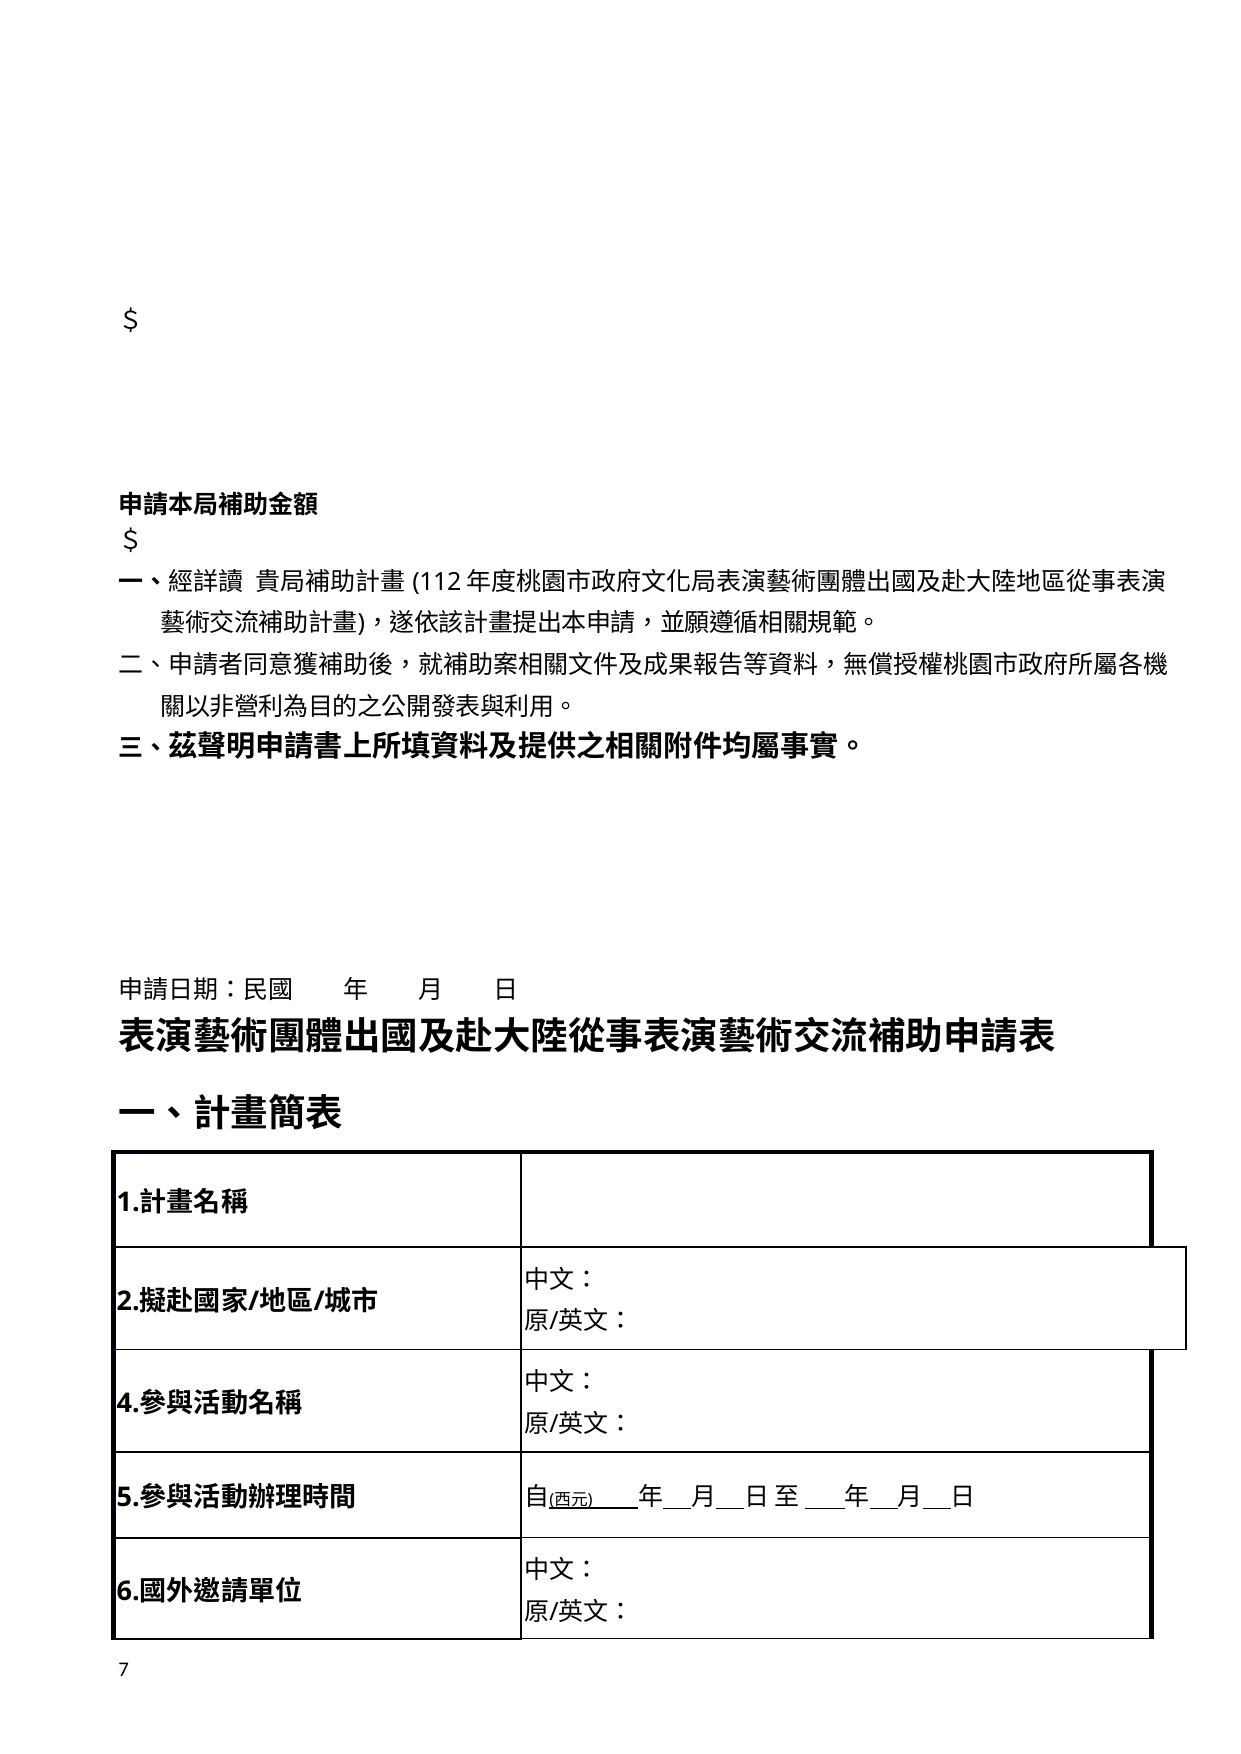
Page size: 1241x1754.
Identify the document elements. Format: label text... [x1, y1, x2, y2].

text 一、經詳讀 貴局補助計畫 (112年度桃園市政府文化局表演藝術團體出國及赴大陸地區從事表演藝術交流補助計畫)，遂依該計畫提出本申請，並願遵循相關規範。 [118, 557, 1169, 640]
table_cell 2.擬赴國家/地區/城市 [116, 1248, 520, 1348]
table_cell 4.參與活動名稱 [116, 1350, 520, 1451]
text 一、計畫簡表 [118, 1083, 1181, 1137]
text 三、茲聲明申請書上所填資料及提供之相關附件均屬事實。 [118, 723, 1181, 765]
table_cell 自(西元) 年 月 日 至 年 月 日 [522, 1453, 1149, 1537]
text 申請日期：民國 年 月 日 [118, 969, 1181, 1006]
table_cell 5.參與活動辦理時間 [116, 1453, 520, 1537]
table_header [522, 1154, 1149, 1246]
text ＄ [118, 520, 1181, 557]
text ＄ [118, 301, 1181, 337]
table_cell 中文： 原/英文： [522, 1538, 1149, 1638]
text 表演藝術團體出國及赴大陸從事表演藝術交流補助申請表 [118, 1016, 1218, 1058]
text 申請本局補助金額 [118, 484, 1181, 520]
table_cell 中文： 原/英文： [522, 1248, 1185, 1348]
table_header 1.計畫名稱 [116, 1154, 520, 1246]
table_cell 中文： 原/英文： [522, 1350, 1149, 1451]
table_cell 6.國外邀請單位 [116, 1539, 520, 1638]
text 二、申請者同意獲補助後，就補助案相關文件及成果報告等資料，無償授權桃園市政府所屬各機關以非營利為目的之公開發表與利用。 [118, 640, 1169, 723]
